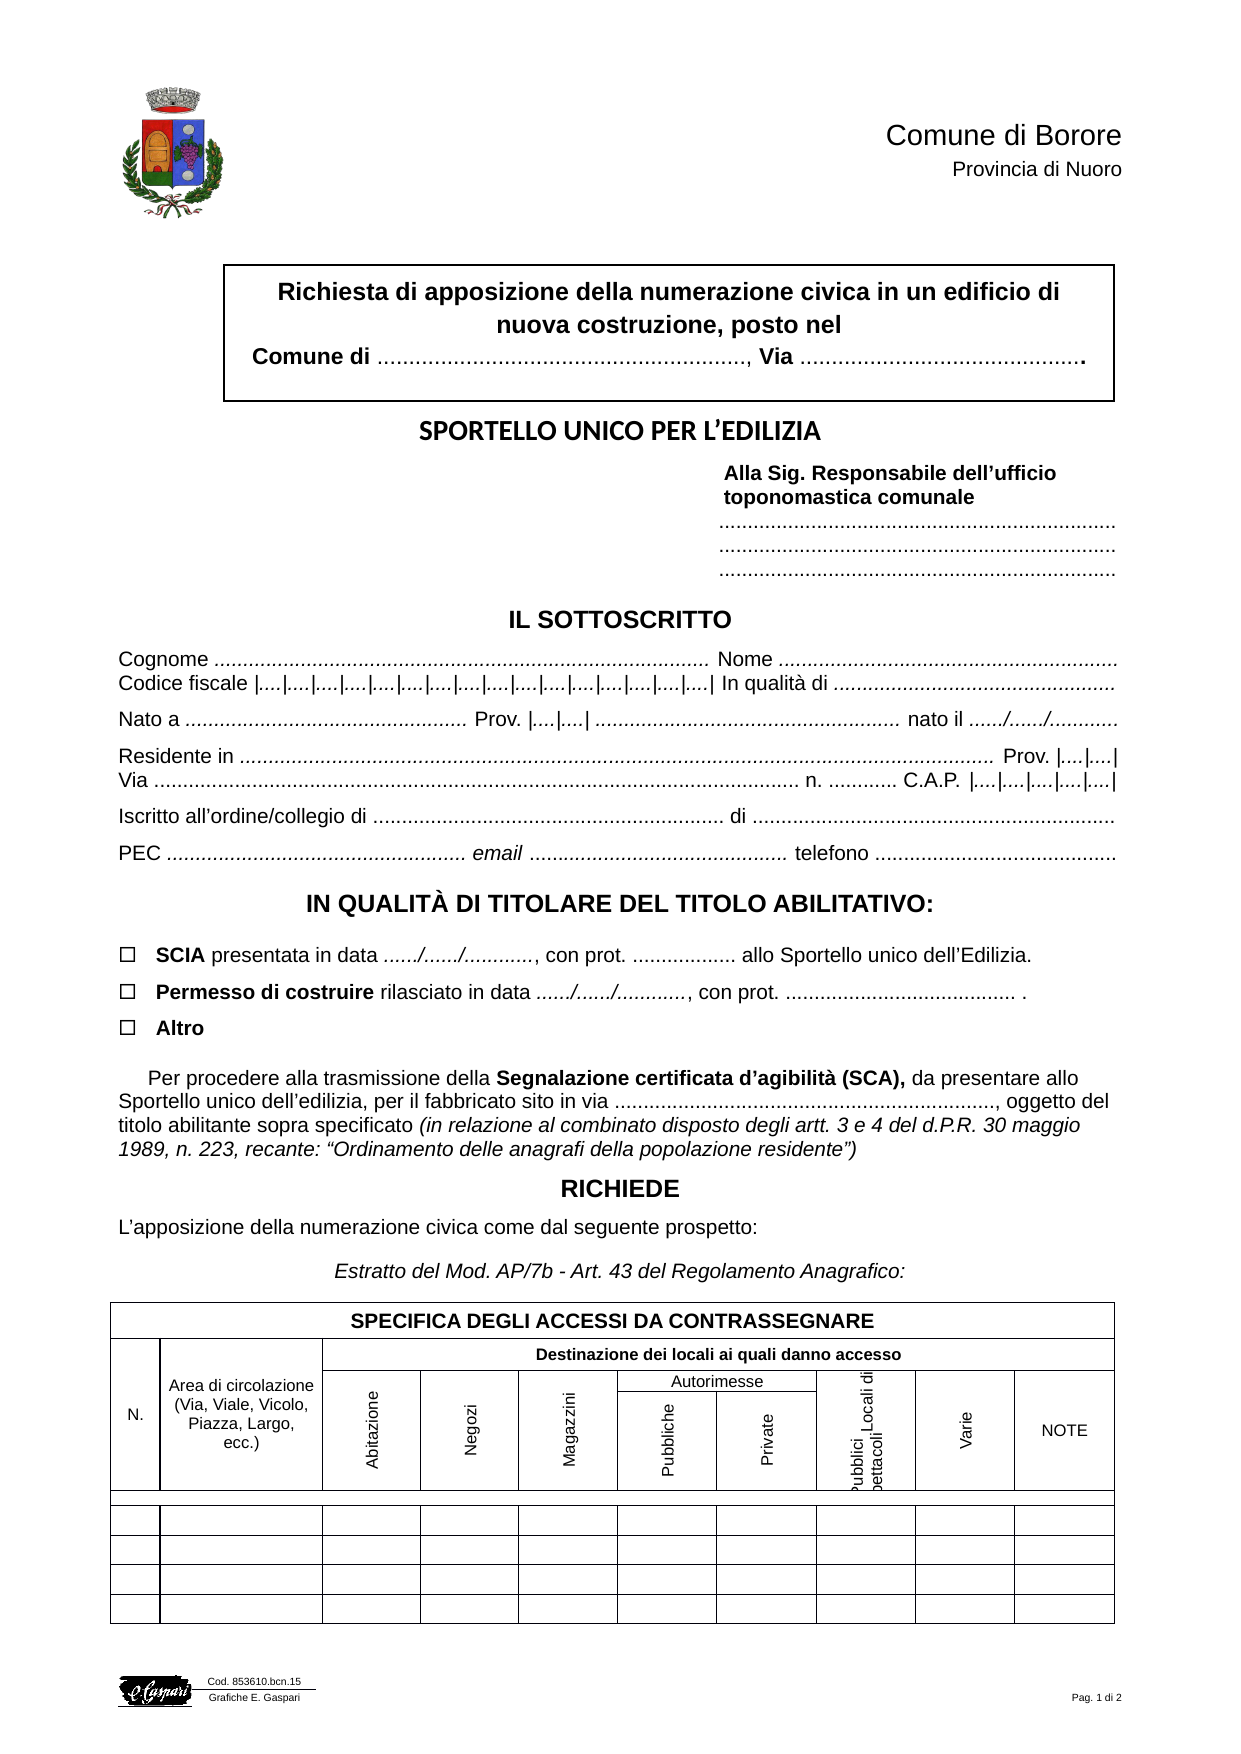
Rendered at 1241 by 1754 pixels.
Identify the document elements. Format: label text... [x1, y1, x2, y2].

table_cell Abitazione [323, 1371, 420, 1489]
table_cell [916, 1565, 1014, 1594]
list Permesso di costruire rilasciato in data ....../....../............, con prot. ........................................ . [118, 980, 1122, 1004]
text Estratto del Mod. AP/7b - Art. 43 del Regolamento Anagrafico: [118, 1258, 1122, 1282]
table_cell [1014, 1491, 1114, 1505]
table_cell [160, 1491, 322, 1505]
table_cell [1015, 1536, 1114, 1564]
text ..................................................................... [718, 556, 1122, 580]
table_cell N. [111, 1339, 159, 1489]
table_cell [817, 1565, 915, 1594]
table_cell [618, 1565, 716, 1594]
table_cell Destinazione dei locali ai quali danno accesso [323, 1339, 1114, 1370]
text ..................................................................... [718, 532, 1122, 556]
table_cell [1015, 1506, 1114, 1534]
table_cell [816, 1491, 916, 1505]
table_cell [817, 1506, 915, 1534]
table_cell [916, 1536, 1014, 1564]
table_cell [421, 1506, 518, 1534]
table_cell [161, 1506, 322, 1534]
table_cell [717, 1506, 816, 1534]
table_cell [322, 1491, 421, 1505]
table_cell [421, 1595, 518, 1623]
table_cell [618, 1506, 716, 1534]
table_cell [323, 1595, 420, 1623]
text Provincia di Nuoro [224, 157, 1122, 181]
table_cell [323, 1506, 420, 1534]
table_header SPECIFICA DEGLI ACCESSI DA CONTRASSEGNARE [111, 1303, 1114, 1338]
table_cell [817, 1595, 915, 1623]
table_cell Area di circolazione (Via, Viale, Vicolo, Piazza, Largo, ecc.) [161, 1339, 322, 1489]
text Per procedere alla trasmissione della Segnalazione certificata d’agibilità (SCA), da presentare allo Sportello unico dell’edilizia, per il fabbricato sito in via .................................................................., oggetto del titolo abilitante sopra specificato (in relazione al combinato disposto degli artt. 3 e 4 del d.P.R. 30 maggio 1989, n. 223, recante: “Ordinamento delle anagrafi della popolazione residente”) [118, 1065, 1122, 1161]
table_cell [717, 1491, 816, 1505]
table_cell [916, 1491, 1014, 1505]
table_cell [1015, 1595, 1114, 1623]
table_cell [111, 1506, 159, 1534]
list SCIA presentata in data ....../....../............, con prot. .................. allo Sportello unico dell’Edilizia. [118, 943, 1122, 967]
table_cell [421, 1536, 518, 1564]
table_cell [111, 1536, 159, 1564]
table_cell Private [717, 1392, 816, 1489]
table_cell Autorimesse [618, 1371, 816, 1391]
list Altro [118, 1016, 1122, 1040]
text L’apposizione della numerazione civica come dal seguente prospetto: [118, 1215, 1122, 1239]
table_cell [519, 1595, 617, 1623]
table_cell [519, 1536, 617, 1564]
table_cell [111, 1595, 159, 1623]
table_cell [916, 1506, 1014, 1534]
table_cell [421, 1491, 519, 1505]
table_cell Varie [916, 1371, 1014, 1489]
table_cell [323, 1536, 420, 1564]
table_cell [323, 1565, 420, 1594]
text Comune di Borore [224, 118, 1122, 152]
table_cell [618, 1491, 717, 1505]
table_cell [717, 1536, 816, 1564]
text ..................................................................... [718, 508, 1122, 532]
text IL SOTTOSCRITTO [118, 605, 1122, 634]
table_cell [519, 1565, 617, 1594]
table_cell [161, 1565, 322, 1594]
text Nato a ................................................. Prov. |....|....| ..................................................... nato il ....../....../............ [118, 707, 1122, 731]
table_cell [1015, 1565, 1114, 1594]
table_cell [421, 1565, 518, 1594]
text Alla Sig. Responsabile dell’ufficio [118, 461, 1122, 484]
subtitle SPORTELLO UNICO PER L’EDILIZIA [118, 412, 1122, 447]
table_cell [618, 1595, 716, 1623]
text PEC .................................................... email ............................................. telefono .......................................... [118, 840, 1122, 864]
table_cell Magazzini [519, 1371, 617, 1489]
table_cell [111, 1565, 159, 1594]
table_cell [717, 1595, 816, 1623]
text Residente in ................................................................................................................................... Prov. |....|....| Via ................................................................................................................ n. ............ C.A.P. |....|....|....|....|....| [118, 743, 1122, 791]
table_cell [519, 1491, 617, 1505]
table_cell [916, 1595, 1014, 1623]
picture [122, 87, 224, 219]
table_cell [161, 1536, 322, 1564]
text Cognome ...................................................................................... Nome ........................................................... Codice fiscale |....|....|....|....|....|....|....|....|....|....|....|....|....|....|....|....| In qualità di ................................................. [118, 647, 1122, 694]
text IN QUALITÀ DI TITOLARE DEL TITOLO ABILITATIVO: [118, 889, 1122, 918]
table_cell Pubbliche [618, 1392, 716, 1489]
picture [118, 1674, 192, 1706]
table_cell [161, 1595, 322, 1623]
table_cell [519, 1506, 617, 1534]
table_cell [111, 1491, 160, 1505]
table_cell [817, 1536, 915, 1564]
text Iscritto all’ordine/collegio di ............................................................. di ............................................................... [118, 804, 1122, 828]
table_cell [618, 1536, 716, 1564]
table_cell Locali di Pubblici spettacoli [817, 1371, 915, 1489]
subtitle RICHIEDE [118, 1174, 1122, 1202]
text toponomastica comunale [118, 484, 1122, 508]
table_cell Negozi [421, 1371, 518, 1489]
table_cell NOTE [1015, 1371, 1114, 1489]
table_cell [717, 1565, 816, 1594]
